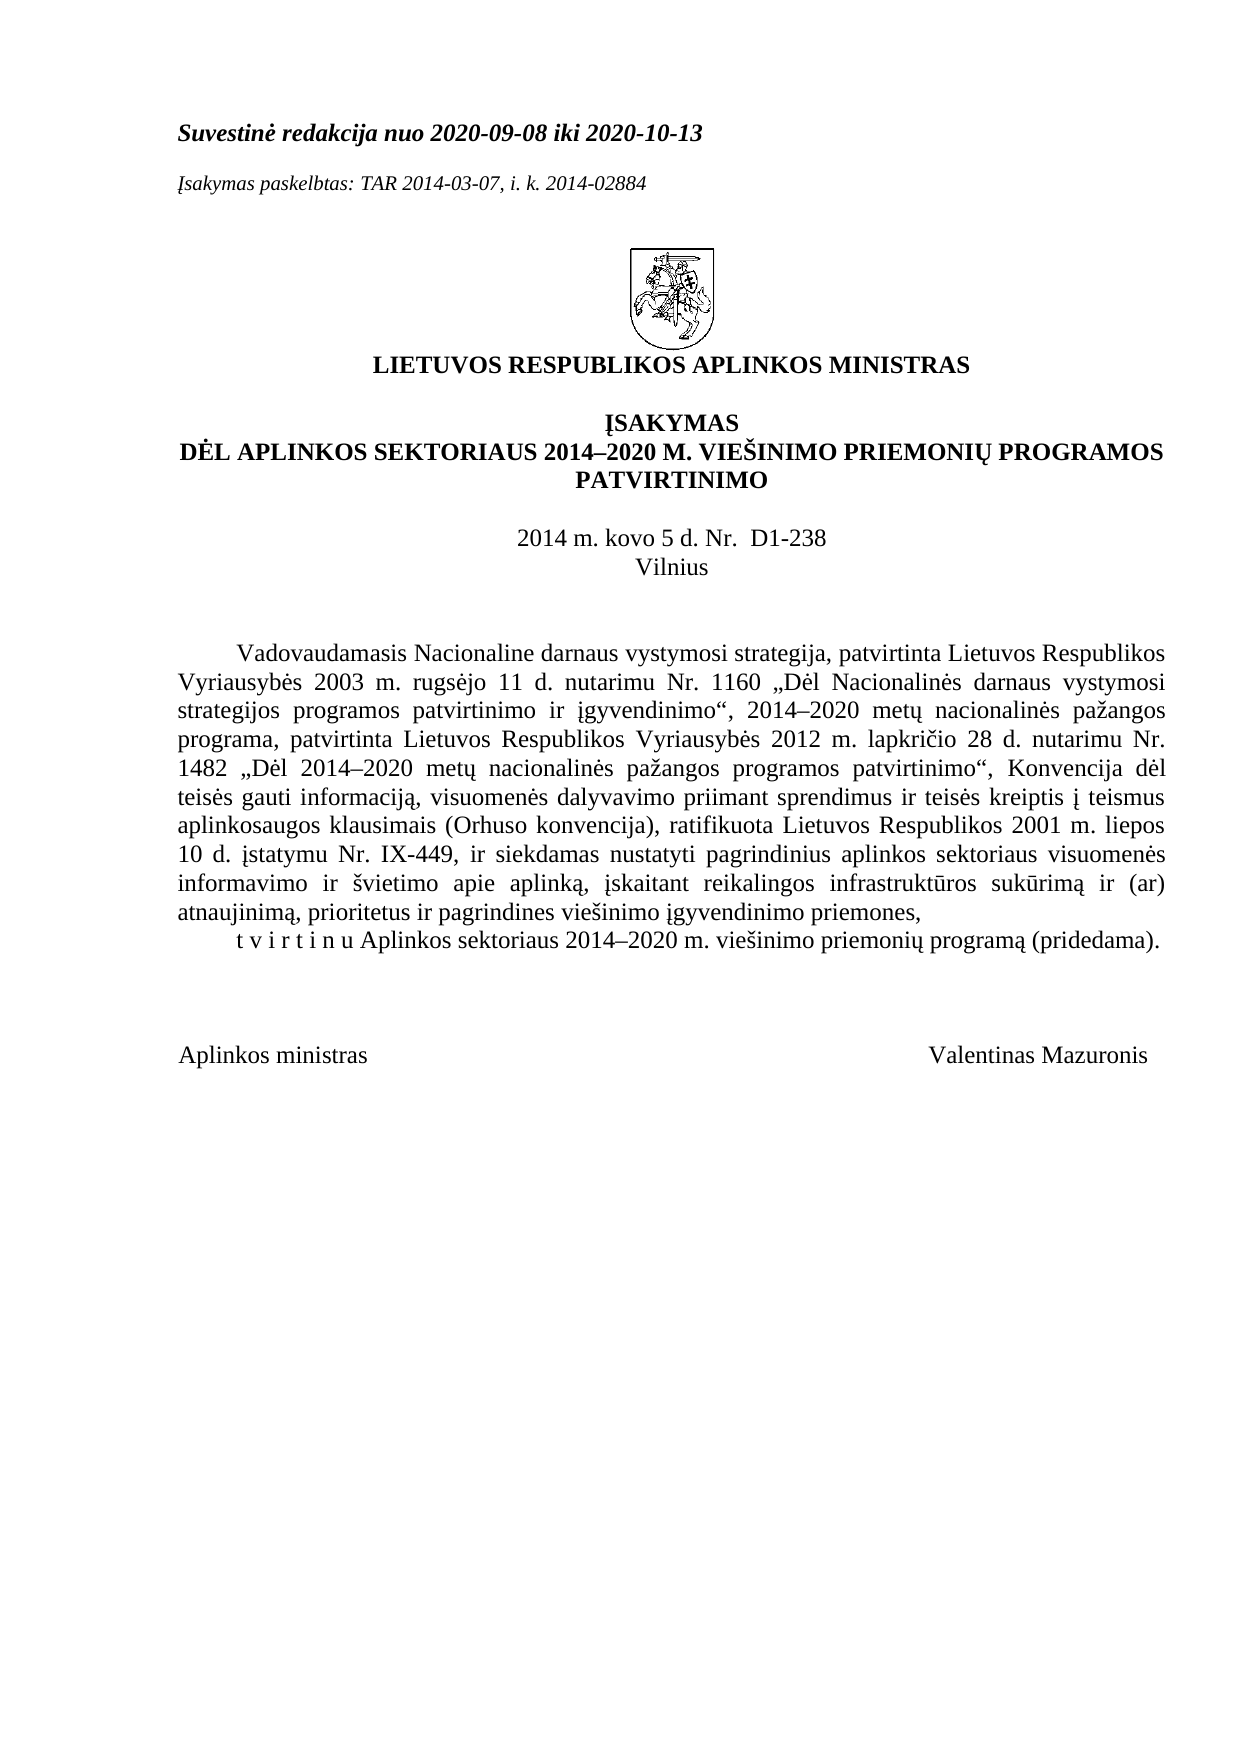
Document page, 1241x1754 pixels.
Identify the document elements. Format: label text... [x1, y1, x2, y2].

text Įsakymas paskelbtas: TAR 2014-03-07, i. k. 2014-02884 [177, 171, 1166, 195]
text LIETUVOS RESPUBLIKOS APLINKOS MINISTRAS [177, 351, 1166, 379]
text Suvestinė redakcija nuo 2020-09-08 iki 2020-10-13 [177, 118, 1166, 147]
text Aplinkos ministras Valentinas Mazuronis [178, 1041, 1163, 1069]
text ĮSAKYMAS [177, 408, 1166, 437]
text 2014 m. kovo 5 d. Nr. D1-238 [177, 523, 1166, 552]
text DĖL APLINKOS SEKTORIAUS 2014–2020 M. VIEŠINIMO PRIEMONIŲ PROGRAMOS PATVIRTINIMO [177, 437, 1166, 494]
text t v i r t i n u Aplinkos sektoriaus 2014–2020 m. viešinimo priemonių programą (pridedama). [177, 926, 1166, 954]
text Vadovaudamasis Nacionaline darnaus vystymosi strategija, patvirtinta Lietuvos Respublikos Vyriausybės 2003 m. rugsėjo 11 d. nutarimu Nr. 1160 „Dėl Nacionalinės darnaus vystymosi strategijos programos patvirtinimo ir įgyvendinimo“, 2014–2020 metų nacionalinės pažangos programa, patvirtinta Lietuvos Respublikos Vyriausybės 2012 m. lapkričio 28 d. nutarimu Nr. 1482 „Dėl 2014–2020 metų nacionalinės pažangos programos patvirtinimo“, Konvencija dėl teisės gauti informaciją, visuomenės dalyvavimo priimant sprendimus ir teisės kreiptis į teismus aplinkosaugos klausimais (Orhuso konvencija), ratifikuota Lietuvos Respublikos 2001 m. liepos 10 d. įstatymu Nr. IX-449, ir siekdamas nustatyti pagrindinius aplinkos sektoriaus visuomenės informavimo ir švietimo apie aplinką, įskaitant reikalingos infrastruktūros sukūrimą ir (ar) atnaujinimą, prioritetus ir pagrindines viešinimo įgyvendinimo priemones, [177, 638, 1166, 926]
text Vilnius [177, 552, 1166, 609]
